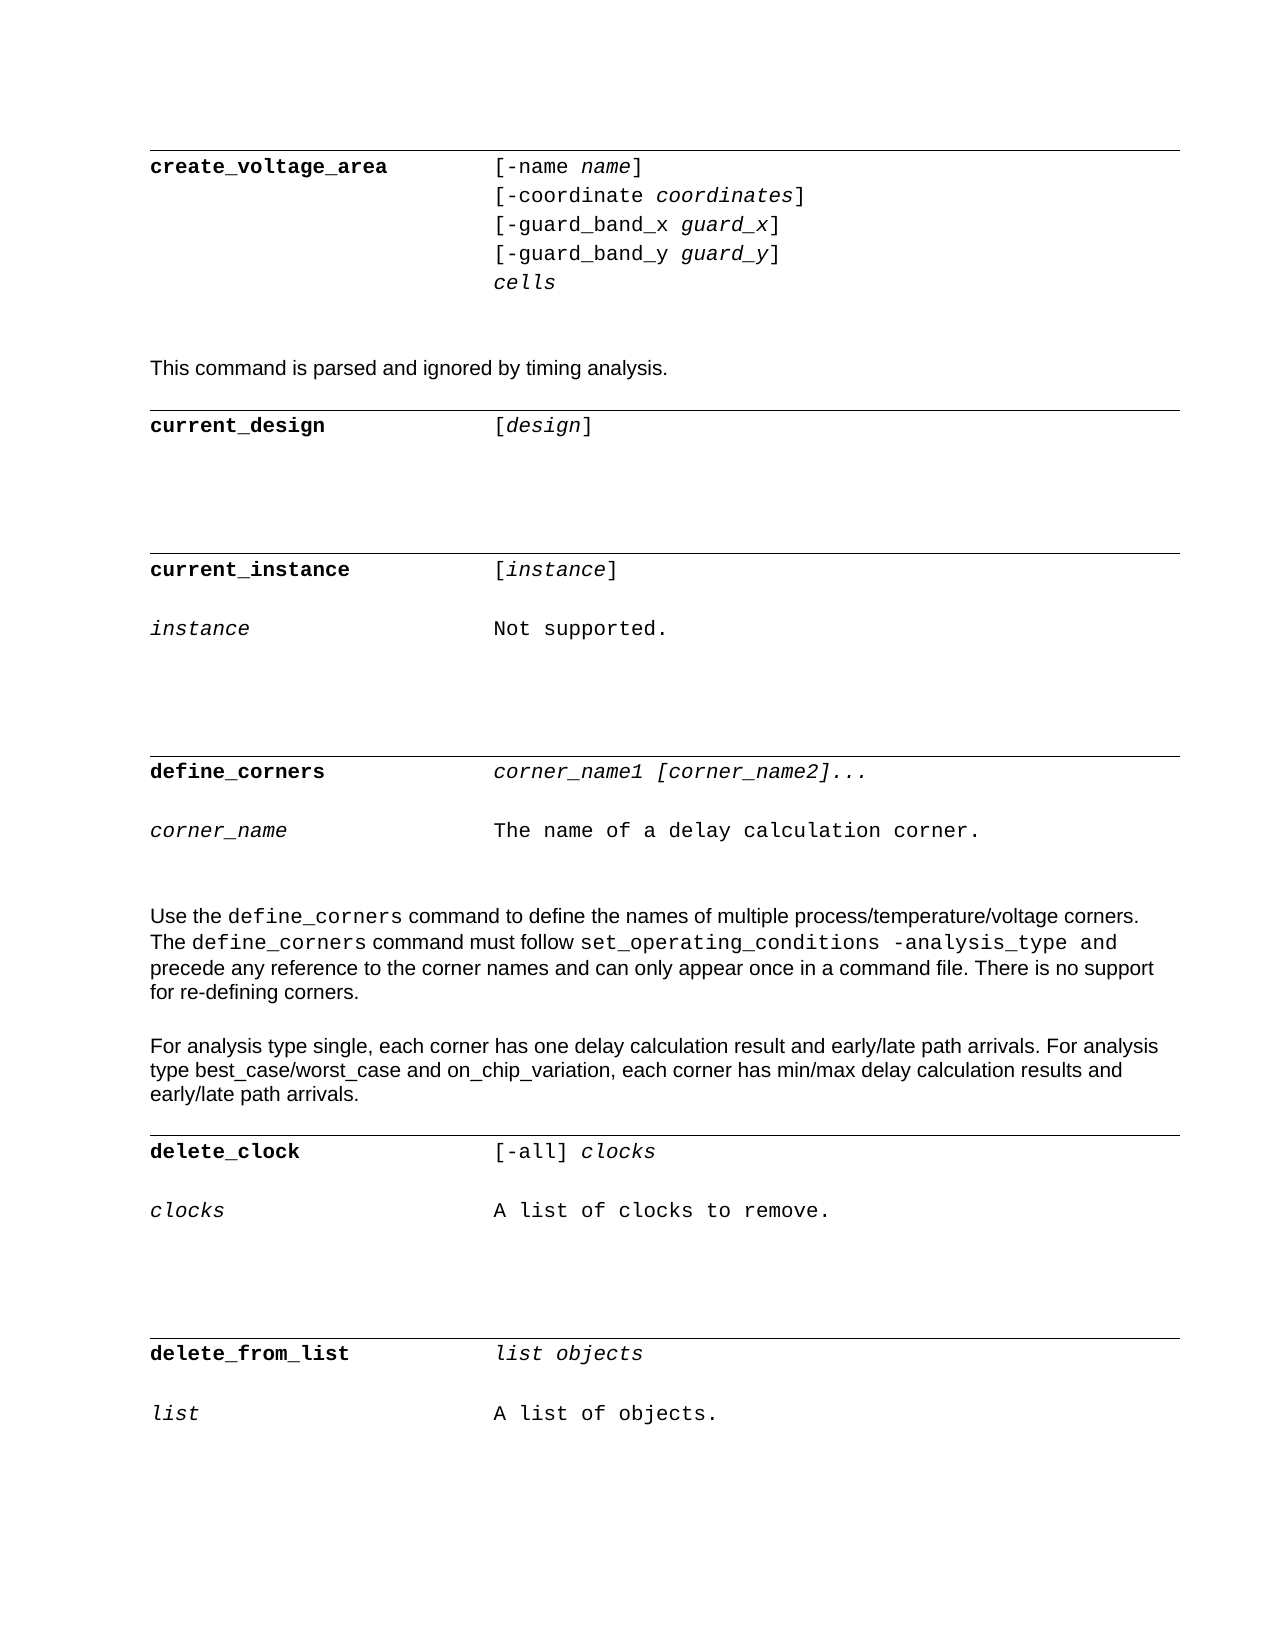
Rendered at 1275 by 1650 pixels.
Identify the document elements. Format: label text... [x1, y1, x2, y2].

table_header define_corners [150, 757, 493, 815]
text For analysis type single, each corner has one delay calculation result and early/late path arrivals. For analysis type best_case/worst_case and on_chip_variation, each corner has min/max delay calculation results and early/late path arrivals. [150, 1033, 1180, 1105]
table_cell clocks [150, 1195, 493, 1254]
table_header [design] [493, 411, 1180, 469]
table_header [-name name] [-coordinate coordinates] [-guard_band_x guard_x] [-guard_band_y guard_y] cells [493, 151, 1180, 326]
table_header [-all] clocks [493, 1136, 1180, 1195]
table_header current_design [150, 411, 493, 469]
text This command is parsed and ignored by timing analysis. [150, 356, 1180, 380]
table_header delete_clock [150, 1136, 493, 1195]
table_cell Not supported. [493, 613, 1180, 672]
table_cell A list of objects. [493, 1397, 1180, 1456]
table_cell list [150, 1397, 493, 1456]
table_header list objects [493, 1339, 1180, 1397]
table_header corner_name1 [corner_name2]... [493, 757, 1180, 815]
table_header current_instance [150, 554, 493, 612]
table_cell corner_name [150, 815, 493, 874]
text Use the define_corners command to define the names of multiple process/temperature/voltage corners. The define_corners command must follow set_operating_conditions -analysis_type and precede any reference to the corner names and can only appear once in a command file. There is no support for re-defining corners. [150, 904, 1180, 1003]
table_cell A list of clocks to remove. [493, 1195, 1180, 1254]
table_cell instance [150, 613, 493, 672]
table_header create_voltage_area [150, 151, 493, 326]
table_header [instance] [493, 554, 1180, 612]
table_header delete_from_list [150, 1339, 493, 1397]
table_cell The name of a delay calculation corner. [493, 815, 1180, 874]
